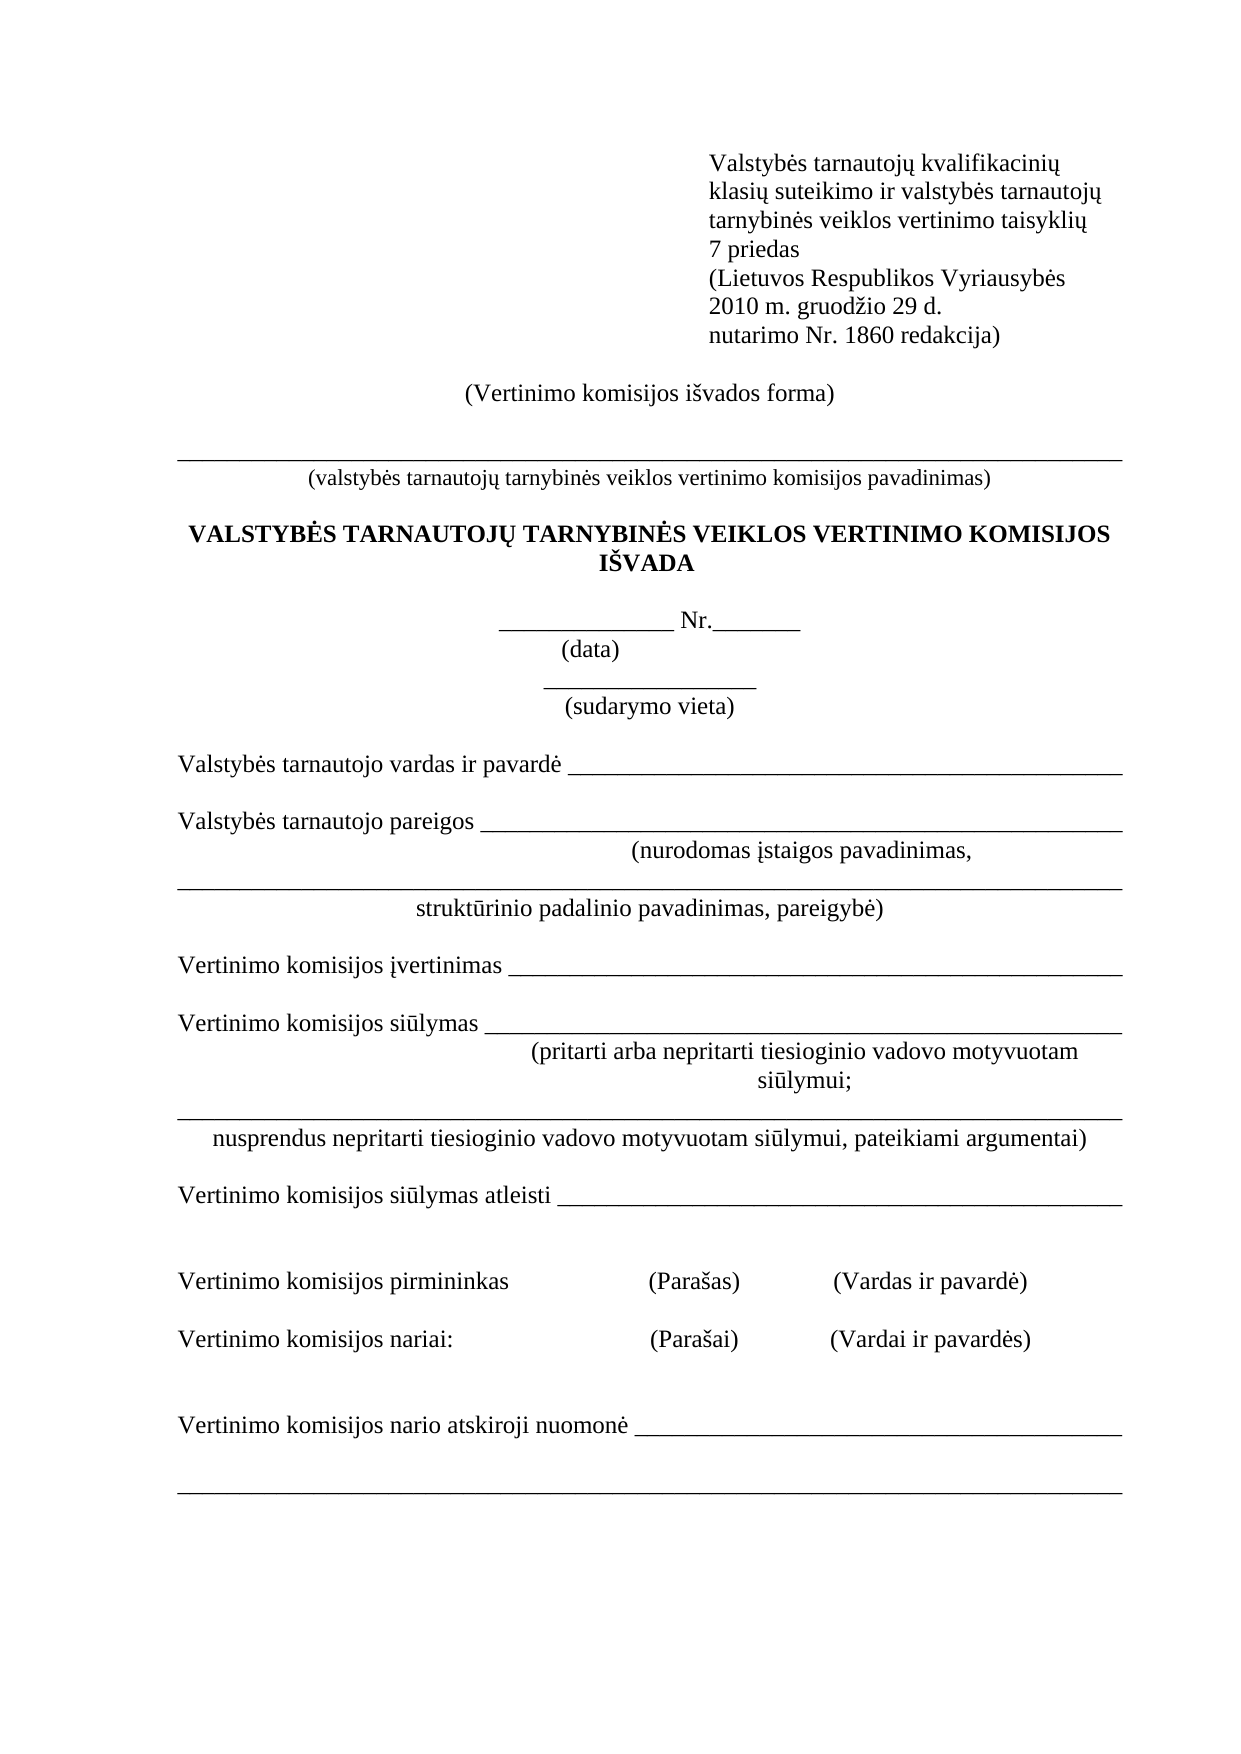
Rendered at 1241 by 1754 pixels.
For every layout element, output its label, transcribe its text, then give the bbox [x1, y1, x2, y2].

text Vertinimo komisijos siūlymas atleisti [177, 1180, 1122, 1209]
text struktūrinio padalinio pavadinimas, pareigybė) [177, 893, 1122, 921]
text (nurodomas įstaigos pavadinimas, [487, 835, 1122, 864]
text Valstybės tarnautojo pareigos [177, 806, 1122, 835]
text Valstybės tarnautojo vardas ir pavardė [177, 749, 1122, 778]
text (Vertinimo komisijos išvados forma) [177, 378, 1122, 406]
text Valstybės tarnautojų kvalifikacinių [177, 148, 1122, 176]
text Vertinimo komisijos įvertinimas [177, 950, 1122, 979]
text tarnybinės veiklos vertinimo taisyklių [177, 205, 1122, 234]
text (data) [447, 634, 1122, 663]
text _________________ [177, 663, 1122, 691]
text 2010 m. gruodžio 29 d. [177, 291, 1122, 320]
text Vertinimo komisijos siūlymas [177, 1008, 1122, 1036]
text (Lietuvos Respublikos Vyriausybės [177, 263, 1122, 291]
text _ [177, 435, 1122, 460]
text Vertinimo komisijos nario atskiroji nuomonė [177, 1410, 1122, 1439]
text VALSTYBĖS TARNAUTOJŲ TARNYBINĖS VEIKLOS VERTINIMO KOMISIJOS IŠVADA [177, 519, 1122, 576]
text ______________ Nr._______ [177, 605, 1122, 634]
text Vertinimo komisijos nariai: (Parašai) (Vardai ir pavardės) [177, 1324, 1122, 1353]
text (sudarymo vieta) [177, 691, 1122, 720]
text nusprendus nepritarti tiesioginio vadovo motyvuotam siūlymui, pateikiami argumentai) [177, 1123, 1122, 1151]
text (pritarti arba nepritarti tiesioginio vadovo motyvuotam siūlymui; [487, 1036, 1122, 1094]
text (valstybės tarnautojų tarnybinės veiklos vertinimo komisijos pavadinimas) [177, 464, 1122, 490]
text _ [177, 1094, 1122, 1119]
text nutarimo Nr. 1860 redakcija) [177, 320, 1122, 349]
text _ [177, 1468, 1122, 1493]
text _ [177, 864, 1122, 889]
text 7 priedas [177, 234, 1122, 263]
text Vertinimo komisijos pirmininkas (Parašas) (Vardas ir pavardė) [177, 1266, 1122, 1295]
text klasių suteikimo ir valstybės tarnautojų [177, 176, 1122, 205]
